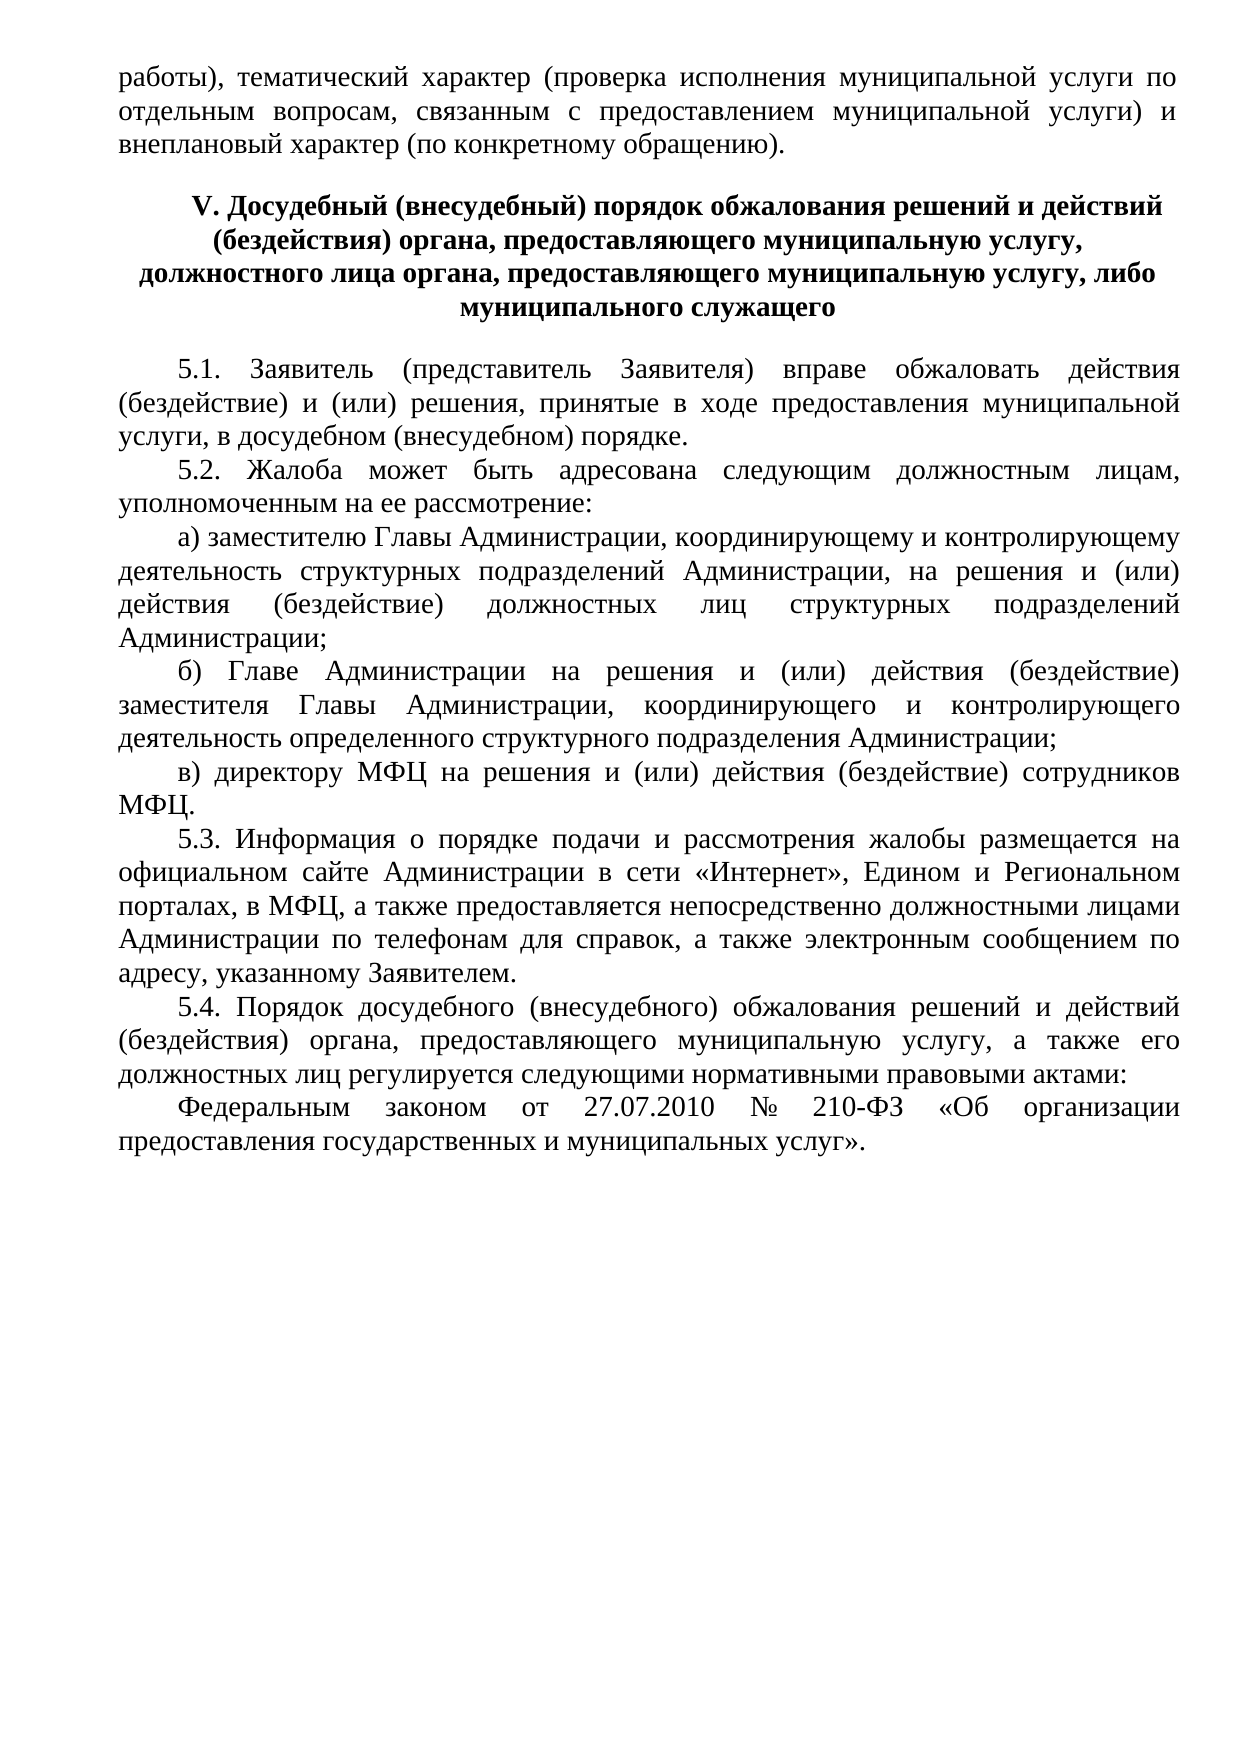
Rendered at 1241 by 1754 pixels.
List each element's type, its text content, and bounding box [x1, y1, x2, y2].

text работы), тематический характер (проверка исполнения муниципальной услуги по отдельным вопросам, связанным с предоставлением муниципальной услуги) и внеплановый характер (по конкретному обращению). [118, 59, 1177, 160]
text 5.4. Порядок досудебного (внесудебного) обжалования решений и действий (бездействия) органа, предоставляющего муниципальную услугу, а также его должностных лиц регулируется следующими нормативными правовыми актами: [118, 989, 1181, 1089]
text б) Главе Администрации на решения и (или) действия (бездействие) заместителя Главы Администрации, координирующего и контролирующего деятельность определенного структурного подразделения Администрации; [118, 653, 1181, 754]
text 5.1. Заявитель (представитель Заявителя) вправе обжаловать действия (бездействие) и (или) решения, принятые в ходе предоставления муниципальной услуги, в досудебном (внесудебном) порядке. [118, 351, 1181, 452]
text 5.3. Информация о порядке подачи и рассмотрения жалобы размещается на официальном сайте Администрации в сети «Интернет», Едином и Региональном порталах, в МФЦ, а также предоставляется непосредственно должностными лицами Администрации по телефонам для справок, а также электронным сообщением по адресу, указанному Заявителем. [118, 821, 1181, 989]
text V. Досудебный (внесудебный) порядок обжалования решений и действий (бездействия) органа, предоставляющего муниципальную услугу, должностного лица органа, предоставляющего муниципальную услугу, либо муниципального служащего [118, 188, 1177, 323]
text в) директору МФЦ на решения и (или) действия (бездействие) сотрудников МФЦ. [118, 754, 1181, 821]
text Федеральным законом от 27.07.2010 № 210-ФЗ «Об организации предоставления государственных и муниципальных услуг». [118, 1089, 1181, 1156]
text 5.2. Жалоба может быть адресована следующим должностным лицам, уполномоченным на ее рассмотрение: [118, 452, 1181, 519]
text а) заместителю Главы Администрации, координирующему и контролирующему деятельность структурных подразделений Администрации, на решения и (или) действия (бездействие) должностных лиц структурных подразделений Администрации; [118, 519, 1181, 653]
